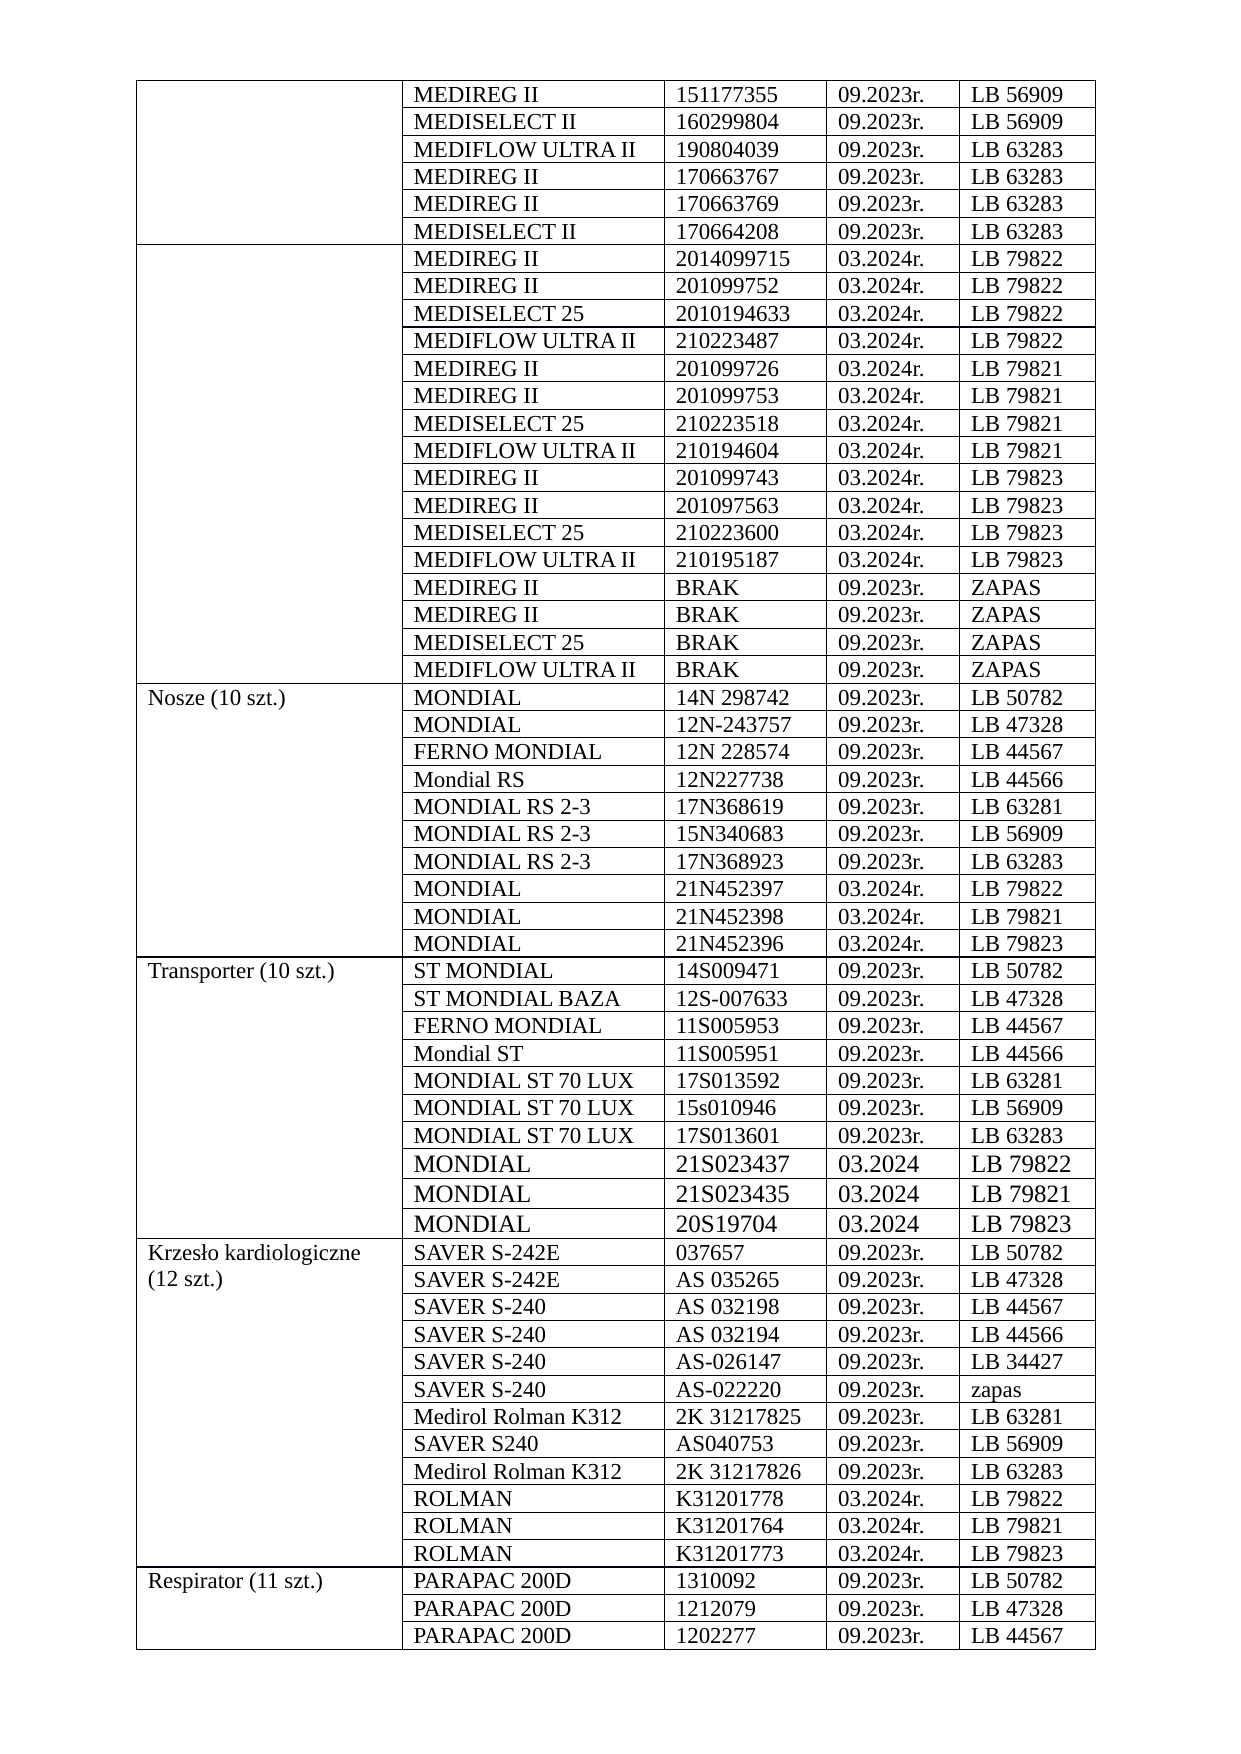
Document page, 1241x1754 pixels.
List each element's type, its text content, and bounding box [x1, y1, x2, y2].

table_cell 1202277 [665, 1622, 826, 1648]
table_cell 09.2023r. [827, 1458, 959, 1484]
table_cell 03.2024r. [827, 875, 959, 902]
table_cell 210223518 [665, 410, 826, 436]
table_cell LB 50782 [960, 958, 1095, 984]
table_cell 12N227738 [665, 766, 826, 792]
table_cell PARAPAC 200D [403, 1568, 664, 1594]
table_cell 09.2023r. [827, 1321, 959, 1347]
table_cell AS-022220 [665, 1376, 826, 1402]
table_cell MONDIAL ST 70 LUX [403, 1122, 664, 1148]
table_cell LB 63281 [960, 793, 1095, 819]
table_cell 09.2023r. [827, 656, 959, 682]
table_cell MONDIAL [403, 930, 664, 956]
table_cell Mondial ST [403, 1040, 664, 1066]
table_cell Respirator (11 szt.) [137, 1568, 402, 1648]
table_cell 21N452397 [665, 875, 826, 902]
table_cell 09.2023r. [827, 81, 959, 107]
table_cell MEDISELECT II [403, 108, 664, 134]
table_cell LB 79822 [960, 300, 1095, 326]
table_cell 12N-243757 [665, 711, 826, 737]
table_cell 2014099715 [665, 245, 826, 272]
table_cell MEDIFLOW ULTRA II [403, 328, 664, 354]
table_cell 09.2023r. [827, 1622, 959, 1648]
table_cell ST MONDIAL BAZA [403, 985, 664, 1011]
table_cell MEDISELECT 25 [403, 410, 664, 436]
table_cell AS-026147 [665, 1348, 826, 1374]
table_cell 09.2023r. [827, 1430, 959, 1457]
table_cell SAVER S-242E [403, 1239, 664, 1265]
table_cell MEDIREG II [403, 464, 664, 491]
table_cell LB 44566 [960, 766, 1095, 792]
table_cell MONDIAL [403, 711, 664, 737]
table_cell MONDIAL RS 2-3 [403, 848, 664, 874]
table_cell ROLMAN [403, 1485, 664, 1512]
table_cell SAVER S-240 [403, 1376, 664, 1402]
table_cell 03.2024r. [827, 328, 959, 354]
table_cell MEDIFLOW ULTRA II [403, 437, 664, 463]
table_cell LB 50782 [960, 684, 1095, 710]
table_cell 09.2023r. [827, 793, 959, 819]
table_cell 21S023435 [665, 1179, 826, 1208]
table_cell LB 63283 [960, 136, 1095, 162]
table_cell 09.2023r. [827, 136, 959, 162]
table_cell LB 56909 [960, 81, 1095, 107]
table_cell 09.2023r. [827, 766, 959, 792]
table_cell PARAPAC 200D [403, 1595, 664, 1621]
table_cell 09.2023r. [827, 958, 959, 984]
table_cell 09.2023r. [827, 218, 959, 244]
table_cell LB 44567 [960, 738, 1095, 765]
table_cell LB 79821 [960, 355, 1095, 381]
table_cell LB 44567 [960, 1294, 1095, 1320]
table_cell LB 63283 [960, 848, 1095, 874]
table_cell 09.2023r. [827, 985, 959, 1011]
table_cell 210195187 [665, 547, 826, 573]
table_cell 03.2024r. [827, 273, 959, 299]
table_cell BRAK [665, 629, 826, 655]
table_cell 201097563 [665, 492, 826, 518]
table_cell LB 50782 [960, 1239, 1095, 1265]
table_cell MONDIAL ST 70 LUX [403, 1095, 664, 1121]
table_cell LB 63283 [960, 1122, 1095, 1148]
table_cell MONDIAL [403, 684, 664, 710]
table_cell 201099752 [665, 273, 826, 299]
table_cell MEDIREG II [403, 190, 664, 217]
table_cell ZAPAS [960, 656, 1095, 682]
table_cell 09.2023r. [827, 1122, 959, 1148]
table_cell SAVER S-240 [403, 1348, 664, 1374]
table_cell [137, 81, 402, 244]
table_cell 09.2023r. [827, 1012, 959, 1039]
table_cell 09.2023r. [827, 1595, 959, 1621]
table_cell 21N452398 [665, 903, 826, 929]
table_cell LB 79822 [960, 875, 1095, 902]
table_cell MEDIREG II [403, 382, 664, 408]
table_cell 03.2024r. [827, 1485, 959, 1512]
table_cell 09.2023r. [827, 1040, 959, 1066]
table_cell LB 79822 [960, 328, 1095, 354]
table_cell ZAPAS [960, 601, 1095, 628]
table_cell 03.2024r. [827, 492, 959, 518]
table_cell MEDIREG II [403, 81, 664, 107]
table_cell 15N340683 [665, 821, 826, 847]
table_cell 03.2024r. [827, 930, 959, 956]
table_cell 09.2023r. [827, 1348, 959, 1374]
table_cell Mondial RS [403, 766, 664, 792]
table_cell MEDIFLOW ULTRA II [403, 547, 664, 573]
table_cell LB 79823 [960, 492, 1095, 518]
table_cell 03.2024r. [827, 300, 959, 326]
table_cell 210194604 [665, 437, 826, 463]
table_cell MONDIAL [403, 1149, 664, 1178]
table_cell AS 032194 [665, 1321, 826, 1347]
table_cell LB 79823 [960, 519, 1095, 546]
table_cell 03.2024r. [827, 1513, 959, 1539]
table_cell ZAPAS [960, 629, 1095, 655]
table_cell MEDIREG II [403, 273, 664, 299]
table_cell 03.2024 [827, 1149, 959, 1178]
table_cell MONDIAL RS 2-3 [403, 821, 664, 847]
table_cell LB 56909 [960, 821, 1095, 847]
table_cell 09.2023r. [827, 190, 959, 217]
table_cell AS040753 [665, 1430, 826, 1457]
table_cell 03.2024r. [827, 547, 959, 573]
table_cell 09.2023r. [827, 1568, 959, 1594]
table_cell 17N368619 [665, 793, 826, 819]
table_cell 09.2023r. [827, 1294, 959, 1320]
table_cell 09.2023r. [827, 1067, 959, 1093]
table_cell 21N452396 [665, 930, 826, 956]
table_cell LB 56909 [960, 1430, 1095, 1457]
table_cell LB 63283 [960, 1458, 1095, 1484]
table_cell LB 79822 [960, 1149, 1095, 1178]
table_cell SAVER S-242E [403, 1266, 664, 1292]
table_cell 03.2024 [827, 1209, 959, 1238]
table_cell LB 47328 [960, 1266, 1095, 1292]
table_cell 03.2024r. [827, 464, 959, 491]
table_cell 03.2024r. [827, 355, 959, 381]
table_cell zapas [960, 1376, 1095, 1402]
table_cell LB 79823 [960, 1540, 1095, 1566]
table_cell K31201773 [665, 1540, 826, 1566]
table_cell BRAK [665, 656, 826, 682]
table_cell MONDIAL [403, 903, 664, 929]
table_cell 17S013601 [665, 1122, 826, 1148]
table_cell 09.2023r. [827, 1403, 959, 1429]
table_cell MEDISELECT II [403, 218, 664, 244]
table_cell LB 50782 [960, 1568, 1095, 1594]
table_cell FERNO MONDIAL [403, 738, 664, 765]
table_cell 09.2023r. [827, 738, 959, 765]
table_cell 160299804 [665, 108, 826, 134]
table_cell LB 79823 [960, 547, 1095, 573]
table_cell 15s010946 [665, 1095, 826, 1121]
table_cell MONDIAL [403, 875, 664, 902]
table_cell 09.2023r. [827, 1095, 959, 1121]
table_cell 037657 [665, 1239, 826, 1265]
table_cell Krzesło kardiologiczne (12 szt.) [137, 1239, 402, 1566]
table_cell 151177355 [665, 81, 826, 107]
table_cell 170664208 [665, 218, 826, 244]
table_cell LB 79823 [960, 930, 1095, 956]
table_cell LB 34427 [960, 1348, 1095, 1374]
table_cell 03.2024 [827, 1179, 959, 1208]
table_cell 12S-007633 [665, 985, 826, 1011]
table_cell 09.2023r. [827, 1376, 959, 1402]
table_cell 09.2023r. [827, 1239, 959, 1265]
table_cell 03.2024r. [827, 903, 959, 929]
table_cell 09.2023r. [827, 711, 959, 737]
table_cell LB 44566 [960, 1321, 1095, 1347]
table_cell [137, 245, 402, 682]
table_cell 190804039 [665, 136, 826, 162]
table_cell 1310092 [665, 1568, 826, 1594]
table_cell 1212079 [665, 1595, 826, 1621]
table_cell 21S023437 [665, 1149, 826, 1178]
table_cell 09.2023r. [827, 601, 959, 628]
table_cell MEDIFLOW ULTRA II [403, 136, 664, 162]
table_cell LB 47328 [960, 711, 1095, 737]
table_cell 03.2024r. [827, 519, 959, 546]
table_cell LB 79821 [960, 903, 1095, 929]
table_cell MONDIAL [403, 1209, 664, 1238]
table_cell LB 47328 [960, 985, 1095, 1011]
table_cell LB 63283 [960, 163, 1095, 189]
table_cell AS 035265 [665, 1266, 826, 1292]
table_cell 11S005951 [665, 1040, 826, 1066]
table_cell LB 79821 [960, 410, 1095, 436]
table_cell 09.2023r. [827, 574, 959, 600]
table_cell 14N 298742 [665, 684, 826, 710]
table_cell 03.2024r. [827, 382, 959, 408]
table_cell 09.2023r. [827, 1266, 959, 1292]
table_cell MEDIFLOW ULTRA II [403, 656, 664, 682]
table_cell LB 47328 [960, 1595, 1095, 1621]
table_cell LB 44567 [960, 1012, 1095, 1039]
table_cell MONDIAL ST 70 LUX [403, 1067, 664, 1093]
table_cell LB 63283 [960, 218, 1095, 244]
table_cell 09.2023r. [827, 684, 959, 710]
table_cell 17S013592 [665, 1067, 826, 1093]
table_cell 11S005953 [665, 1012, 826, 1039]
table_cell LB 56909 [960, 1095, 1095, 1121]
table_cell 14S009471 [665, 958, 826, 984]
table_cell 09.2023r. [827, 108, 959, 134]
table_cell ZAPAS [960, 574, 1095, 600]
table_cell MONDIAL [403, 1179, 664, 1208]
table_cell LB 63283 [960, 190, 1095, 217]
table_cell LB 79823 [960, 464, 1095, 491]
table_cell LB 79822 [960, 1485, 1095, 1512]
table_cell 09.2023r. [827, 629, 959, 655]
table_cell BRAK [665, 574, 826, 600]
table_cell MONDIAL RS 2-3 [403, 793, 664, 819]
table_cell MEDIREG II [403, 574, 664, 600]
table_cell ST MONDIAL [403, 958, 664, 984]
table_cell 03.2024r. [827, 410, 959, 436]
table_cell SAVER S-240 [403, 1294, 664, 1320]
table_cell LB 79822 [960, 245, 1095, 272]
table_cell 03.2024r. [827, 1540, 959, 1566]
table_cell LB 79821 [960, 437, 1095, 463]
table_cell 09.2023r. [827, 821, 959, 847]
table_cell BRAK [665, 601, 826, 628]
table_cell 170663769 [665, 190, 826, 217]
table_cell Nosze (10 szt.) [137, 684, 402, 956]
table_cell Medirol Rolman K312 [403, 1458, 664, 1484]
table_cell SAVER S-240 [403, 1321, 664, 1347]
table_cell LB 79821 [960, 382, 1095, 408]
table_cell 201099726 [665, 355, 826, 381]
table_cell 201099753 [665, 382, 826, 408]
table_cell MEDISELECT 25 [403, 629, 664, 655]
table_cell PARAPAC 200D [403, 1622, 664, 1648]
table_cell ROLMAN [403, 1540, 664, 1566]
table_cell MEDIREG II [403, 355, 664, 381]
table_cell MEDIREG II [403, 163, 664, 189]
table_cell K31201778 [665, 1485, 826, 1512]
table_cell K31201764 [665, 1513, 826, 1539]
table_cell 12N 228574 [665, 738, 826, 765]
table_cell MEDISELECT 25 [403, 300, 664, 326]
table_cell MEDIREG II [403, 601, 664, 628]
table_cell MEDISELECT 25 [403, 519, 664, 546]
table_cell AS 032198 [665, 1294, 826, 1320]
table_cell Medirol Rolman K312 [403, 1403, 664, 1429]
table_cell LB 63281 [960, 1403, 1095, 1429]
table_cell MEDIREG II [403, 245, 664, 272]
table_cell LB 44567 [960, 1622, 1095, 1648]
table_cell 2K 31217825 [665, 1403, 826, 1429]
table_cell FERNO MONDIAL [403, 1012, 664, 1039]
table_cell LB 63281 [960, 1067, 1095, 1093]
table_cell 2010194633 [665, 300, 826, 326]
table_cell 170663767 [665, 163, 826, 189]
table_cell 201099743 [665, 464, 826, 491]
table_cell MEDIREG II [403, 492, 664, 518]
table_cell 03.2024r. [827, 245, 959, 272]
table_cell 210223487 [665, 328, 826, 354]
table_cell LB 79822 [960, 273, 1095, 299]
table_cell 09.2023r. [827, 163, 959, 189]
table_cell 2K 31217826 [665, 1458, 826, 1484]
table_cell 03.2024r. [827, 437, 959, 463]
table_cell LB 56909 [960, 108, 1095, 134]
table_cell 17N368923 [665, 848, 826, 874]
table_cell LB 79823 [960, 1209, 1095, 1238]
table_cell SAVER S240 [403, 1430, 664, 1457]
table_cell Transporter (10 szt.) [137, 958, 402, 1238]
table_cell 210223600 [665, 519, 826, 546]
table_cell 09.2023r. [827, 848, 959, 874]
table_cell ROLMAN [403, 1513, 664, 1539]
table_cell 20S19704 [665, 1209, 826, 1238]
table_cell LB 79821 [960, 1179, 1095, 1208]
table_cell LB 79821 [960, 1513, 1095, 1539]
table_cell LB 44566 [960, 1040, 1095, 1066]
